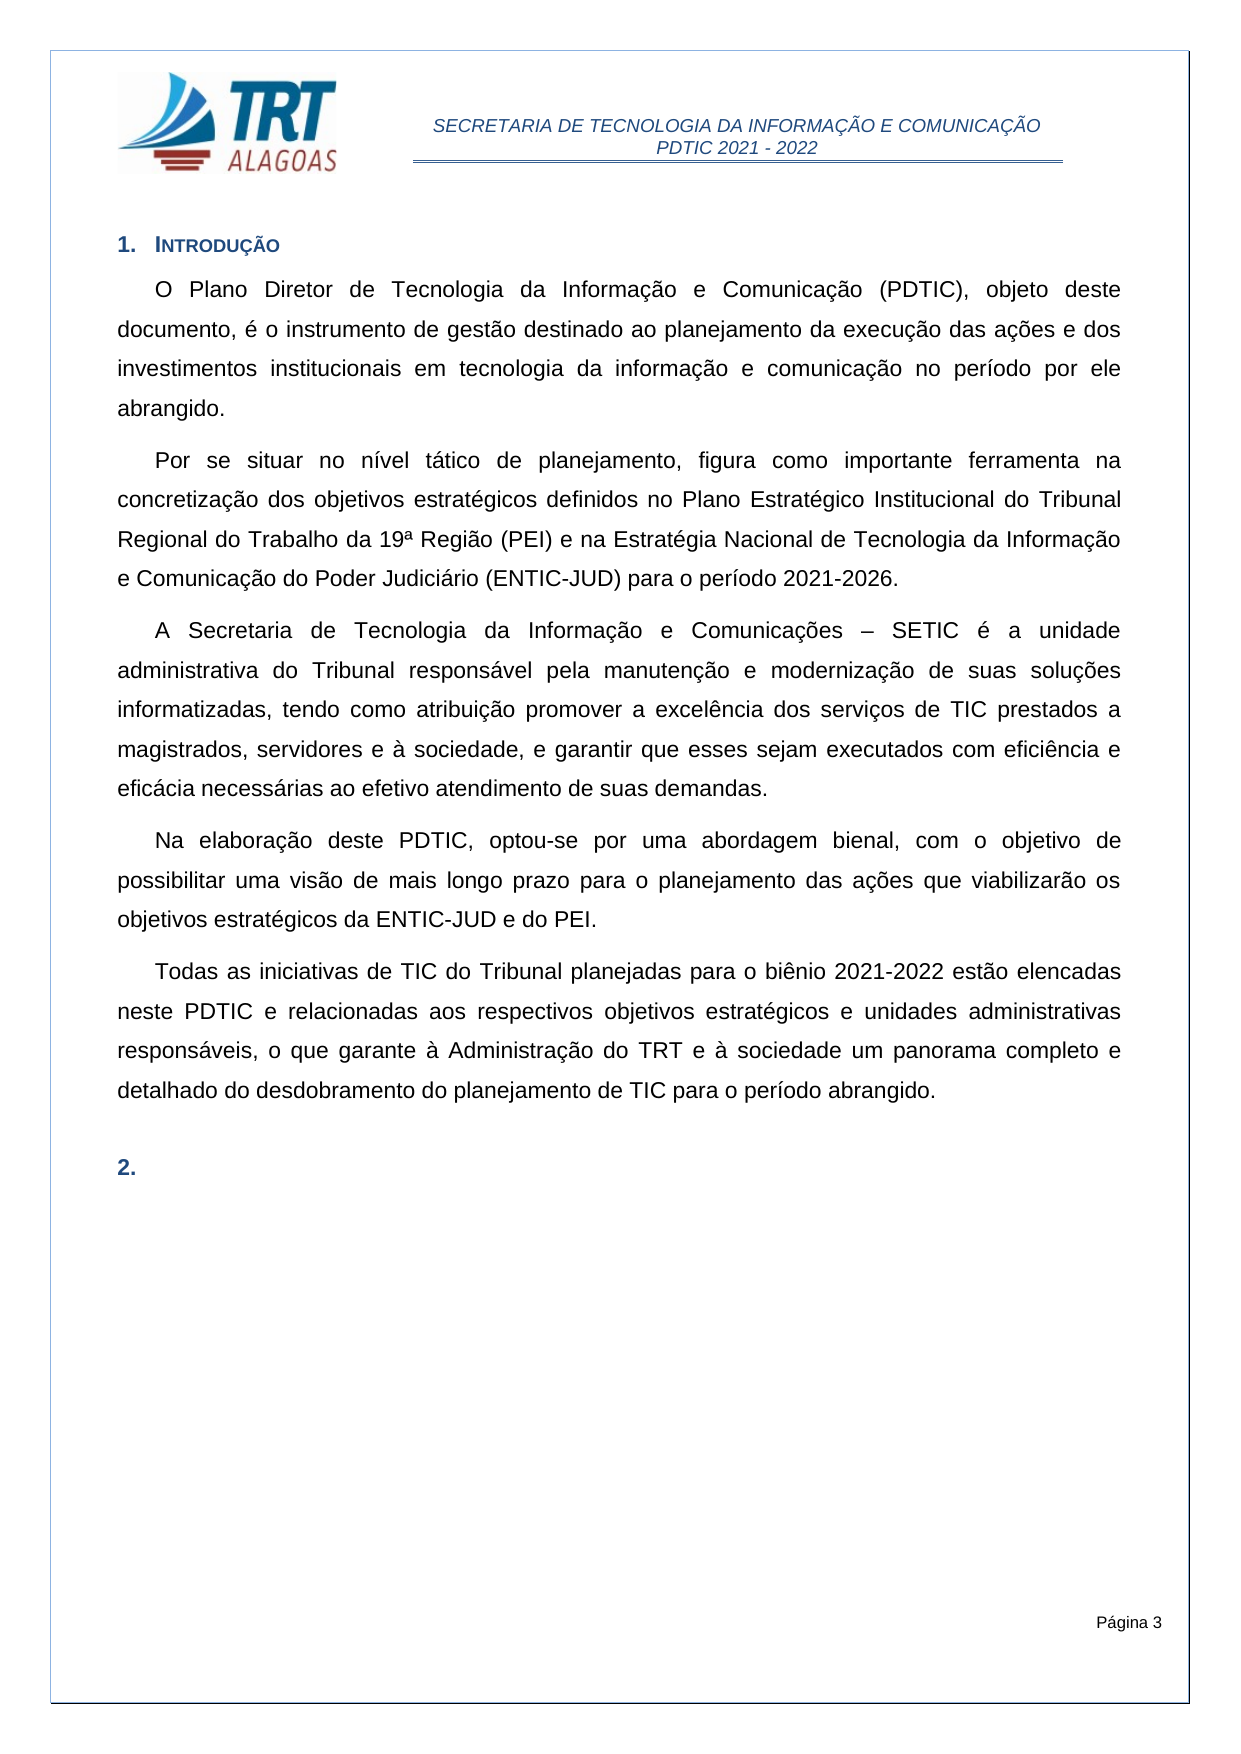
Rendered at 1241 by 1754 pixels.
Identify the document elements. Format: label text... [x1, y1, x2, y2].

text Todas as iniciativas de TIC do Tribunal planejadas para o biênio 2021-2022 estão elencadas neste PDTIC e relacionadas aos respectivos objetivos estratégicos e unidades administrativas responsáveis, o que garante à Administração do TRT e à sociedade um panorama completo e detalhado do desdobramento do planejamento de TIC para o período abrangido. [117, 958, 1122, 1103]
text A Secretaria de Tecnologia da Informação e Comunicações – SETIC é a unidade administrativa do Tribunal responsável pela manutenção e modernização de suas soluções informatizadas, tendo como atribuição promover a excelência dos serviços de TIC prestados a magistrados, servidores e à sociedade, e garantir que esses sejam executados com eficiência e eficácia necessárias ao efetivo atendimento de suas demandas. [117, 617, 1122, 802]
text O Plano Diretor de Tecnologia da Informação e Comunicação (PDTIC), objeto deste documento, é o instrumento de gestão destinado ao planejamento da execução das ações e dos investimentos institucionais em tecnologia da informação e comunicação no período por ele abrangido. [117, 276, 1122, 421]
text Por se situar no nível tático de planejamento, figura como importante ferramenta na concretização dos objetivos estratégicos definidos no Plano Estratégico Institucional do Tribunal Regional do Trabalho da 19ª Região (PEI) e na Estratégia Nacional de Tecnologia da Informação e Comunicação do Poder Judiciário (ENTIC-JUD) para o período 2021-2026. [117, 447, 1122, 592]
subtitle Introdução [117, 231, 1122, 257]
text Na elaboração deste PDTIC, optou-se por uma abordagem bienal, com o objetivo de possibilitar uma visão de mais longo prazo para o planejamento das ações que viabilizarão os objetivos estratégicos da ENTIC-JUD e do PEI. [117, 827, 1122, 932]
